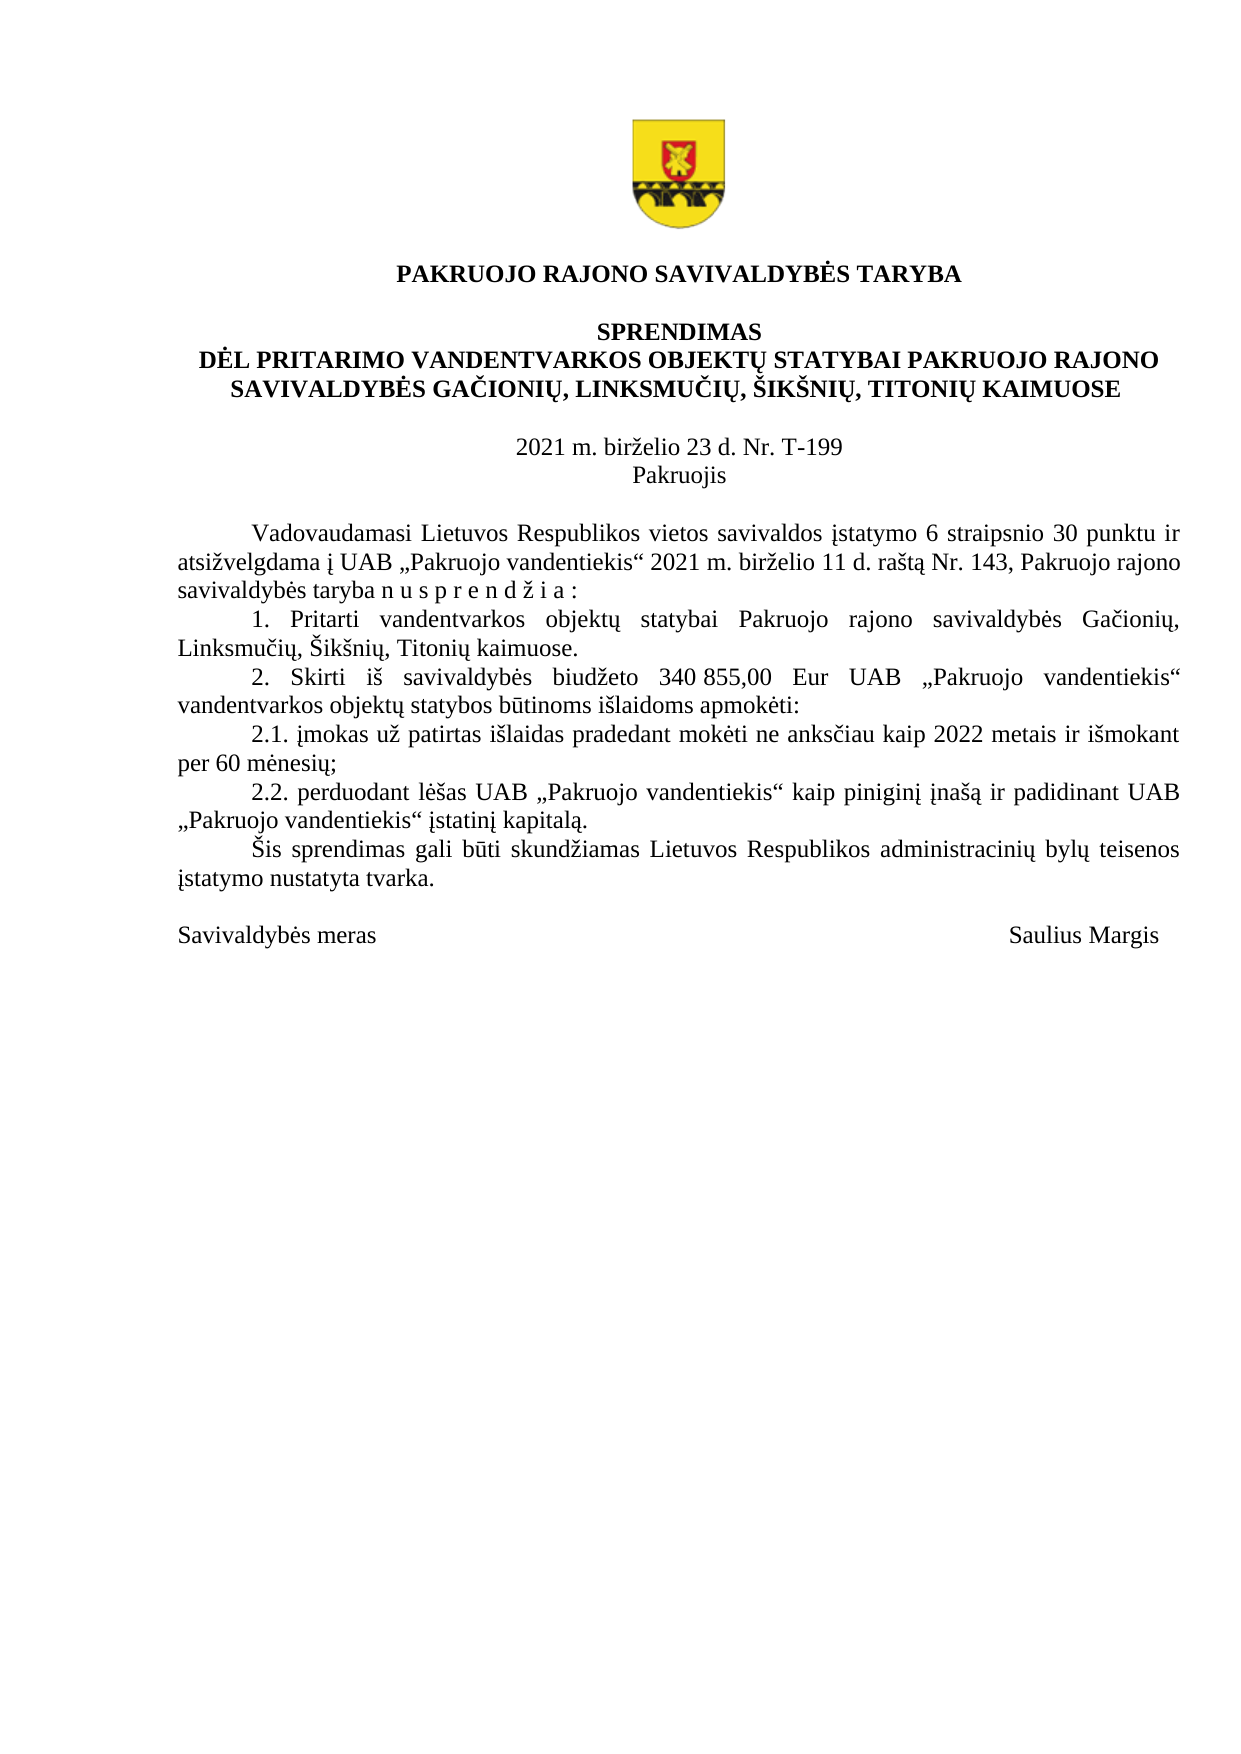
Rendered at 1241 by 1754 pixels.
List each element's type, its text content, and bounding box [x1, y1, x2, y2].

text DĖL PRITARIMO VANDENTVARKOS OBJEKTŲ STATYBAI PAKRUOJO RAJONO SAVIVALDYBĖS GAČIONIŲ, LINKSMUČIŲ, ŠIKŠNIŲ, TITONIŲ KAIMUOSE [177, 346, 1181, 403]
text SPRENDIMAS [177, 317, 1181, 346]
text 2.2. perduodant lėšas UAB „Pakruojo vandentiekis“ kaip piniginį įnašą ir padidinant UAB „Pakruojo vandentiekis“ įstatinį kapitalą. [177, 777, 1181, 834]
text 1. Pritarti vandentvarkos objektų statybai Pakruojo rajono savivaldybės Gačionių, Linksmučių, Šikšnių, Titonių kaimuose. [177, 604, 1181, 662]
text 2021 m. birželio 23 d. Nr. T-199 [177, 432, 1181, 461]
text 2. Skirti iš savivaldybės biudžeto 340 855,00 Eur UAB „Pakruojo vandentiekis“ vandentvarkos objektų statybos būtinoms išlaidoms apmokėti: [177, 662, 1181, 719]
text Šis sprendimas gali būti skundžiamas Lietuvos Respublikos administracinių bylų teisenos įstatymo nustatyta tvarka. [177, 834, 1181, 892]
text 2.1. įmokas už patirtas išlaidas pradedant mokėti ne anksčiau kaip 2022 metais ir išmokant per 60 mėnesių; [177, 719, 1181, 777]
text PAKRUOJO RAJONO SAVIVALDYBĖS TARYBA [177, 259, 1181, 288]
text Pakruojis [177, 461, 1181, 489]
text Savivaldybės meras Saulius Margis [177, 921, 1181, 949]
text Vadovaudamasi Lietuvos Respublikos vietos savivaldos įstatymo 6 straipsnio 30 punktu ir atsižvelgdama į UAB „Pakruojo vandentiekis“ 2021 m. birželio 11 d. raštą Nr. 143, Pakruojo rajono savivaldybės taryba nusprendžia: [177, 518, 1181, 604]
